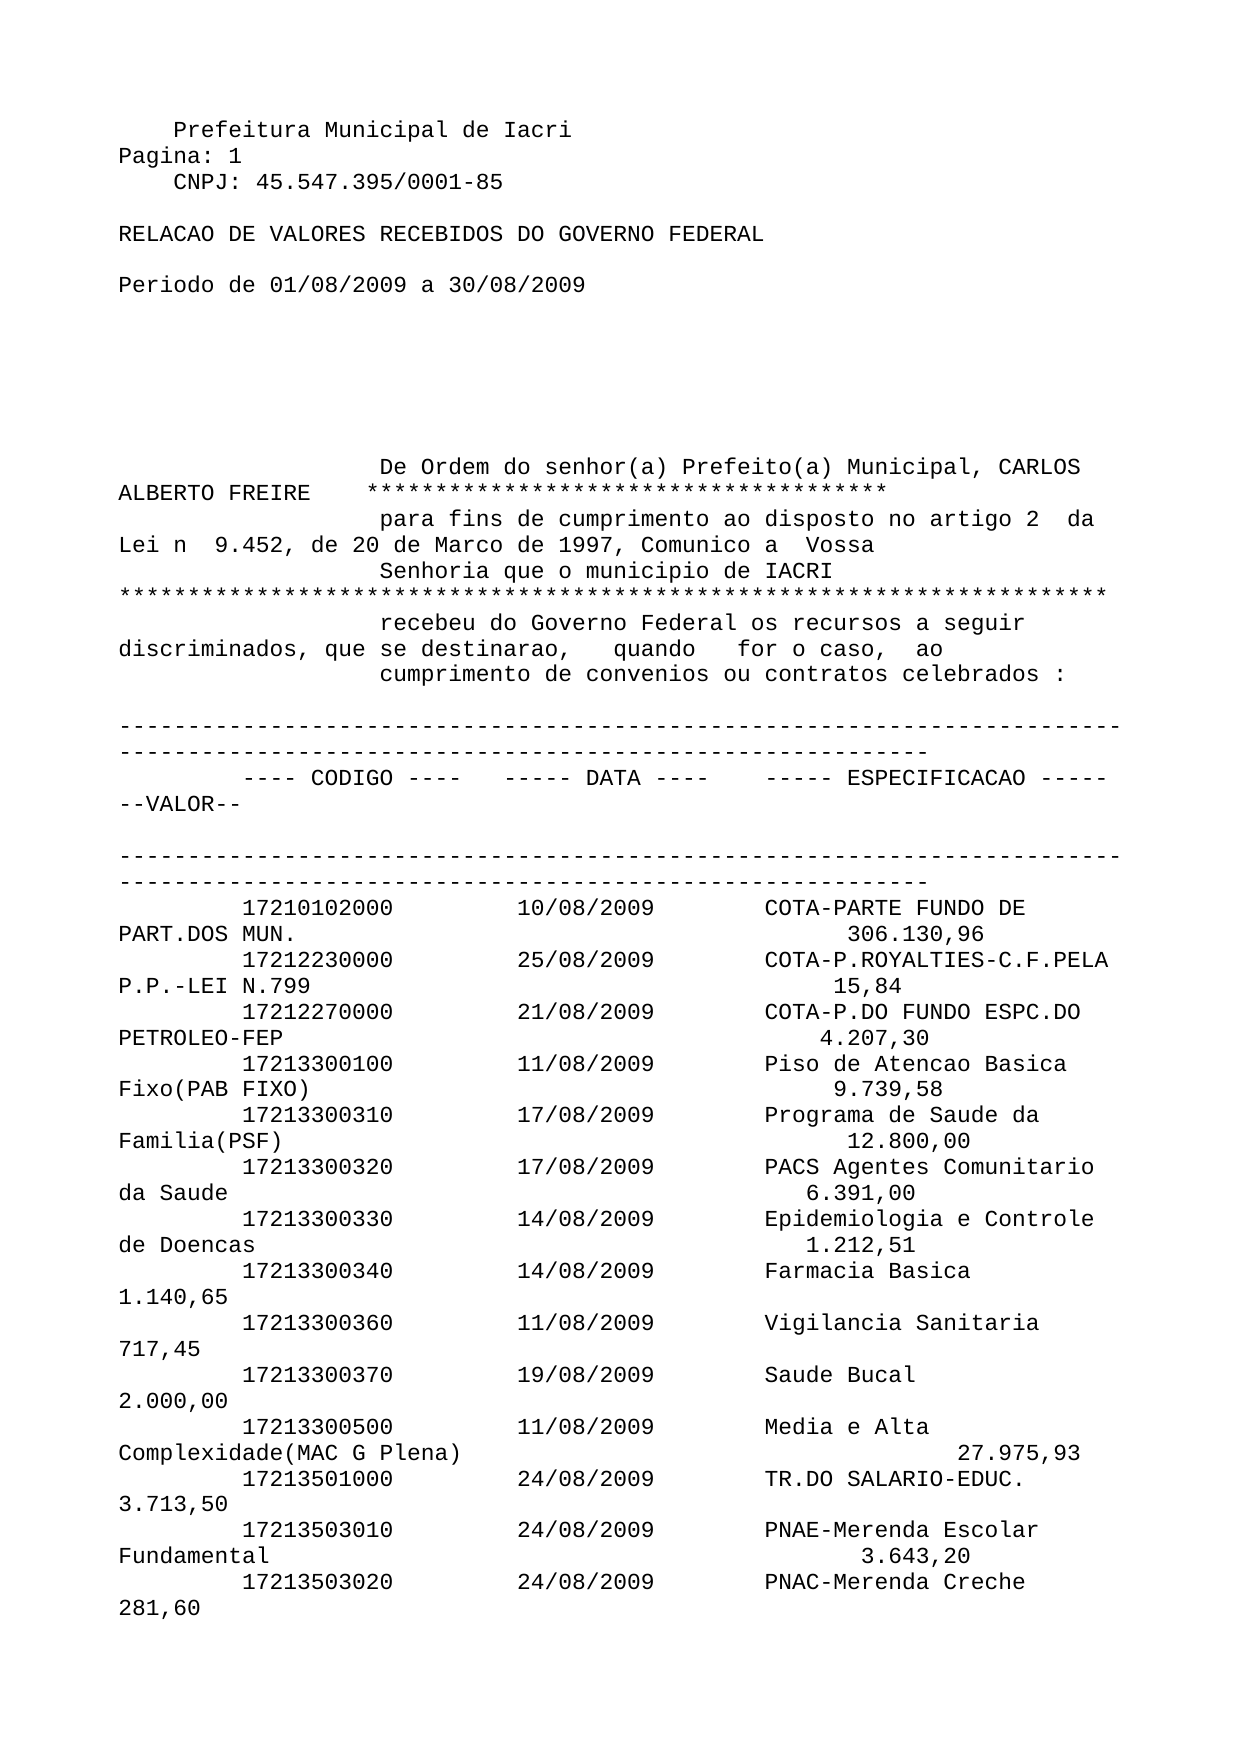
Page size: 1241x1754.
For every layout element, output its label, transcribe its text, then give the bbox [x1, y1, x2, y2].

text 17213300100 11/08/2009 Piso de Atencao Basica Fixo(PAB FIXO) 9.739,58 [118, 1052, 1122, 1104]
text RELACAO DE VALORES RECEBIDOS DO GOVERNO FEDERAL [118, 196, 1122, 248]
text 17213300500 11/08/2009 Media e Alta Complexidade(MAC G Plena) 27.975,93 [118, 1415, 1122, 1467]
text recebeu do Governo Federal os recursos a seguir discriminados, que se destinarao, quando for o caso, ao [118, 611, 1122, 663]
text 17213300330 14/08/2009 Epidemiologia e Controle de Doencas 1.212,51 [118, 1207, 1122, 1259]
text Prefeitura Municipal de Iacri Pagina: 1 [118, 118, 1122, 170]
text 17213300360 11/08/2009 Vigilancia Sanitaria 717,45 [118, 1311, 1122, 1363]
text CNPJ: 45.547.395/0001-85 [118, 170, 1122, 196]
text Periodo de 01/08/2009 a 30/08/2009 [118, 248, 1122, 300]
text 17210102000 10/08/2009 COTA-PARTE FUNDO DE PART.DOS MUN. 306.130,96 [118, 896, 1122, 948]
text De Ordem do senhor(a) Prefeito(a) Municipal, CARLOS ALBERTO FREIRE ************************************** [118, 455, 1122, 507]
text ------------------------------------------------------------------------------------------------------------------------------------ [118, 689, 1122, 767]
text 17213501000 24/08/2009 TR.DO SALARIO-EDUC. 3.713,50 [118, 1467, 1122, 1519]
text 17213300340 14/08/2009 Farmacia Basica 1.140,65 [118, 1259, 1122, 1311]
text ------------------------------------------------------------------------------------------------------------------------------------ [118, 818, 1122, 896]
text 17212230000 25/08/2009 COTA-P.ROYALTIES-C.F.PELA P.P.-LEI N.799 15,84 [118, 948, 1122, 1000]
text 17213300370 19/08/2009 Saude Bucal 2.000,00 [118, 1363, 1122, 1415]
text Senhoria que o municipio de IACRI ************************************************************************ [118, 559, 1122, 611]
text 17213503010 24/08/2009 PNAE-Merenda Escolar Fundamental 3.643,20 [118, 1519, 1122, 1571]
text 17212270000 21/08/2009 COTA-P.DO FUNDO ESPC.DO PETROLEO-FEP 4.207,30 [118, 1000, 1122, 1052]
text para fins de cumprimento ao disposto no artigo 2 da Lei n 9.452, de 20 de Marco de 1997, Comunico a Vossa [118, 507, 1122, 559]
text 17213300310 17/08/2009 Programa de Saude da Familia(PSF) 12.800,00 [118, 1104, 1122, 1156]
text cumprimento de convenios ou contratos celebrados : [118, 663, 1122, 689]
text 17213503020 24/08/2009 PNAC-Merenda Creche 281,60 [118, 1571, 1122, 1622]
text 17213300320 17/08/2009 PACS Agentes Comunitario da Saude 6.391,00 [118, 1156, 1122, 1207]
text ---- CODIGO ---- ----- DATA ---- ----- ESPECIFICACAO ----- --VALOR-- [118, 767, 1122, 818]
